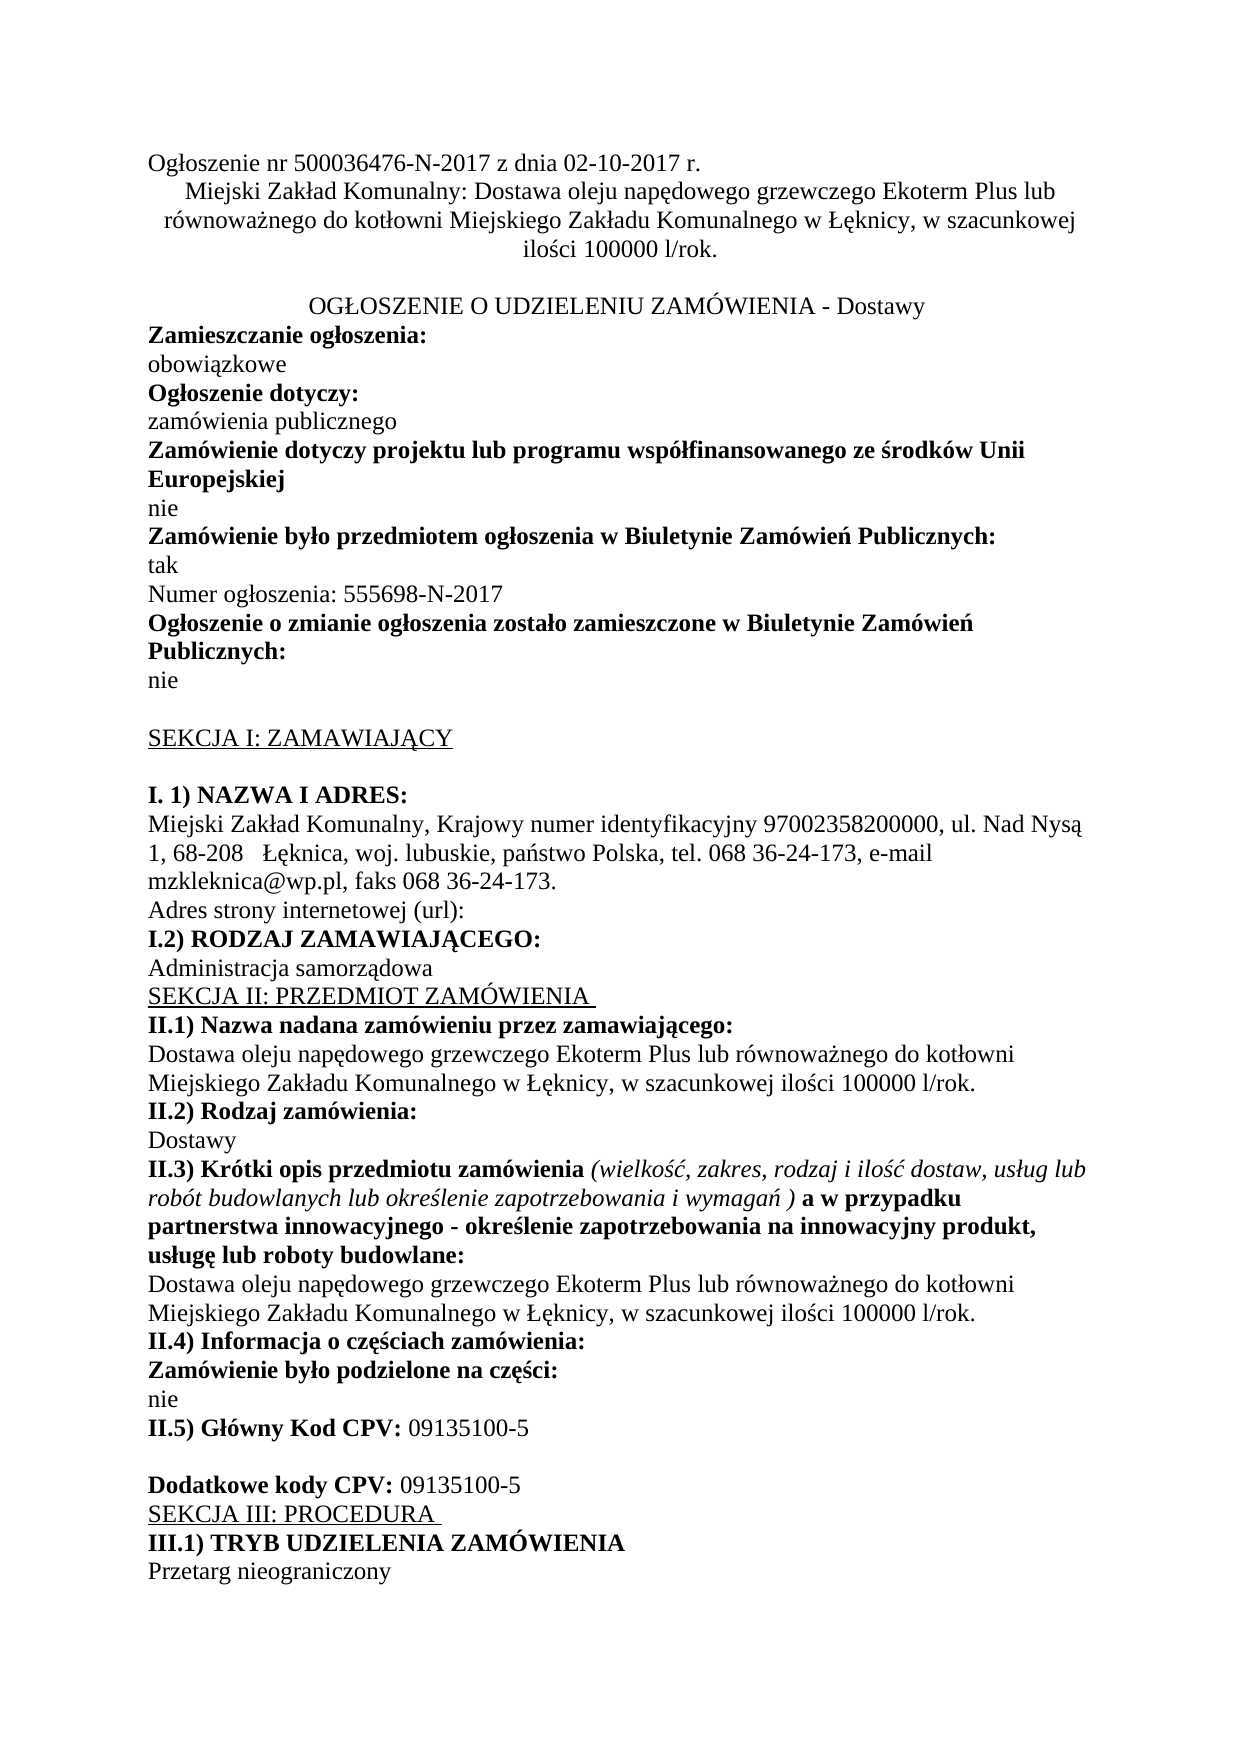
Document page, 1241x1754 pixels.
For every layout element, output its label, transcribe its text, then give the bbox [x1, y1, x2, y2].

text tak Numer ogłoszenia: 555698-N-2017 [148, 550, 1093, 608]
text Dodatkowe kody CPV: 09135100-5 [148, 1470, 1093, 1499]
text obowiązkowe [148, 349, 1093, 378]
text SEKCJA I: ZAMAWIAJĄCY [148, 723, 1093, 751]
text Ogłoszenie o zmianie ogłoszenia zostało zamieszczone w Biuletynie Zamówień Publicznych: [148, 608, 1093, 665]
text nie [148, 665, 1093, 694]
text II.5) Główny Kod CPV: 09135100-5 [148, 1413, 1093, 1441]
text II.1) Nazwa nadana zamówieniu przez zamawiającego: [148, 1010, 1093, 1039]
text Dostawa oleju napędowego grzewczego Ekoterm Plus lub równoważnego do kotłowni Miejskiego Zakładu Komunalnego w Łęknicy, w szacunkowej ilości 100000 l/rok. [148, 1269, 1093, 1326]
text SEKCJA III: PROCEDURA [148, 1499, 1093, 1528]
text Ogłoszenie dotyczy: [148, 378, 1093, 406]
text Dostawa oleju napędowego grzewczego Ekoterm Plus lub równoważnego do kotłowni Miejskiego Zakładu Komunalnego w Łęknicy, w szacunkowej ilości 100000 l/rok. [148, 1039, 1093, 1096]
text Miejski Zakład Komunalny: Dostawa oleju napędowego grzewczego Ekoterm Plus lub równoważnego do kotłowni Miejskiego Zakładu Komunalnego w Łęknicy, w szacunkowej ilości 100000 l/rok. OGŁOSZENIE O UDZIELENIU ZAMÓWIENIA - Dostawy [148, 176, 1093, 320]
text Zamówienie było przedmiotem ogłoszenia w Biuletynie Zamówień Publicznych: [148, 521, 1093, 550]
text nie [148, 493, 1093, 521]
text zamówienia publicznego [148, 406, 1093, 435]
text Zamieszczanie ogłoszenia: [148, 320, 1093, 349]
text II.2) Rodzaj zamówienia: [148, 1096, 1093, 1125]
text Dostawy [148, 1125, 1093, 1154]
text Zamówienie dotyczy projektu lub programu współfinansowanego ze środków Unii Europejskiej [148, 435, 1093, 493]
text Miejski Zakład Komunalny, Krajowy numer identyfikacyjny 97002358200000, ul. Nad Nysą 1, 68-208 Łęknica, woj. lubuskie, państwo Polska, tel. 068 36-24-173, e-mail mzkleknica@wp.pl, faks 068 36-24-173. Adres strony internetowej (url): [148, 809, 1093, 924]
text SEKCJA II: PRZEDMIOT ZAMÓWIENIA [148, 981, 1093, 1010]
text I. 1) NAZWA I ADRES: [148, 780, 1093, 809]
text Ogłoszenie nr 500036476-N-2017 z dnia 02-10-2017 r. [148, 148, 1093, 176]
text Administracja samorządowa [148, 953, 1093, 981]
text III.1) TRYB UDZIELENIA ZAMÓWIENIA [148, 1528, 1093, 1556]
text II.4) Informacja o częściach zamówienia: Zamówienie było podzielone na części: [148, 1326, 1093, 1384]
text nie [148, 1384, 1093, 1413]
text I.2) RODZAJ ZAMAWIAJĄCEGO: [148, 924, 1093, 953]
text II.3) Krótki opis przedmiotu zamówienia (wielkość, zakres, rodzaj i ilość dostaw, usług lub robót budowlanych lub określenie zapotrzebowania i wymagań ) a w przypadku partnerstwa innowacyjnego - określenie zapotrzebowania na innowacyjny produkt, usługę lub roboty budowlane: [148, 1154, 1093, 1269]
text Przetarg nieograniczony [148, 1556, 1093, 1585]
